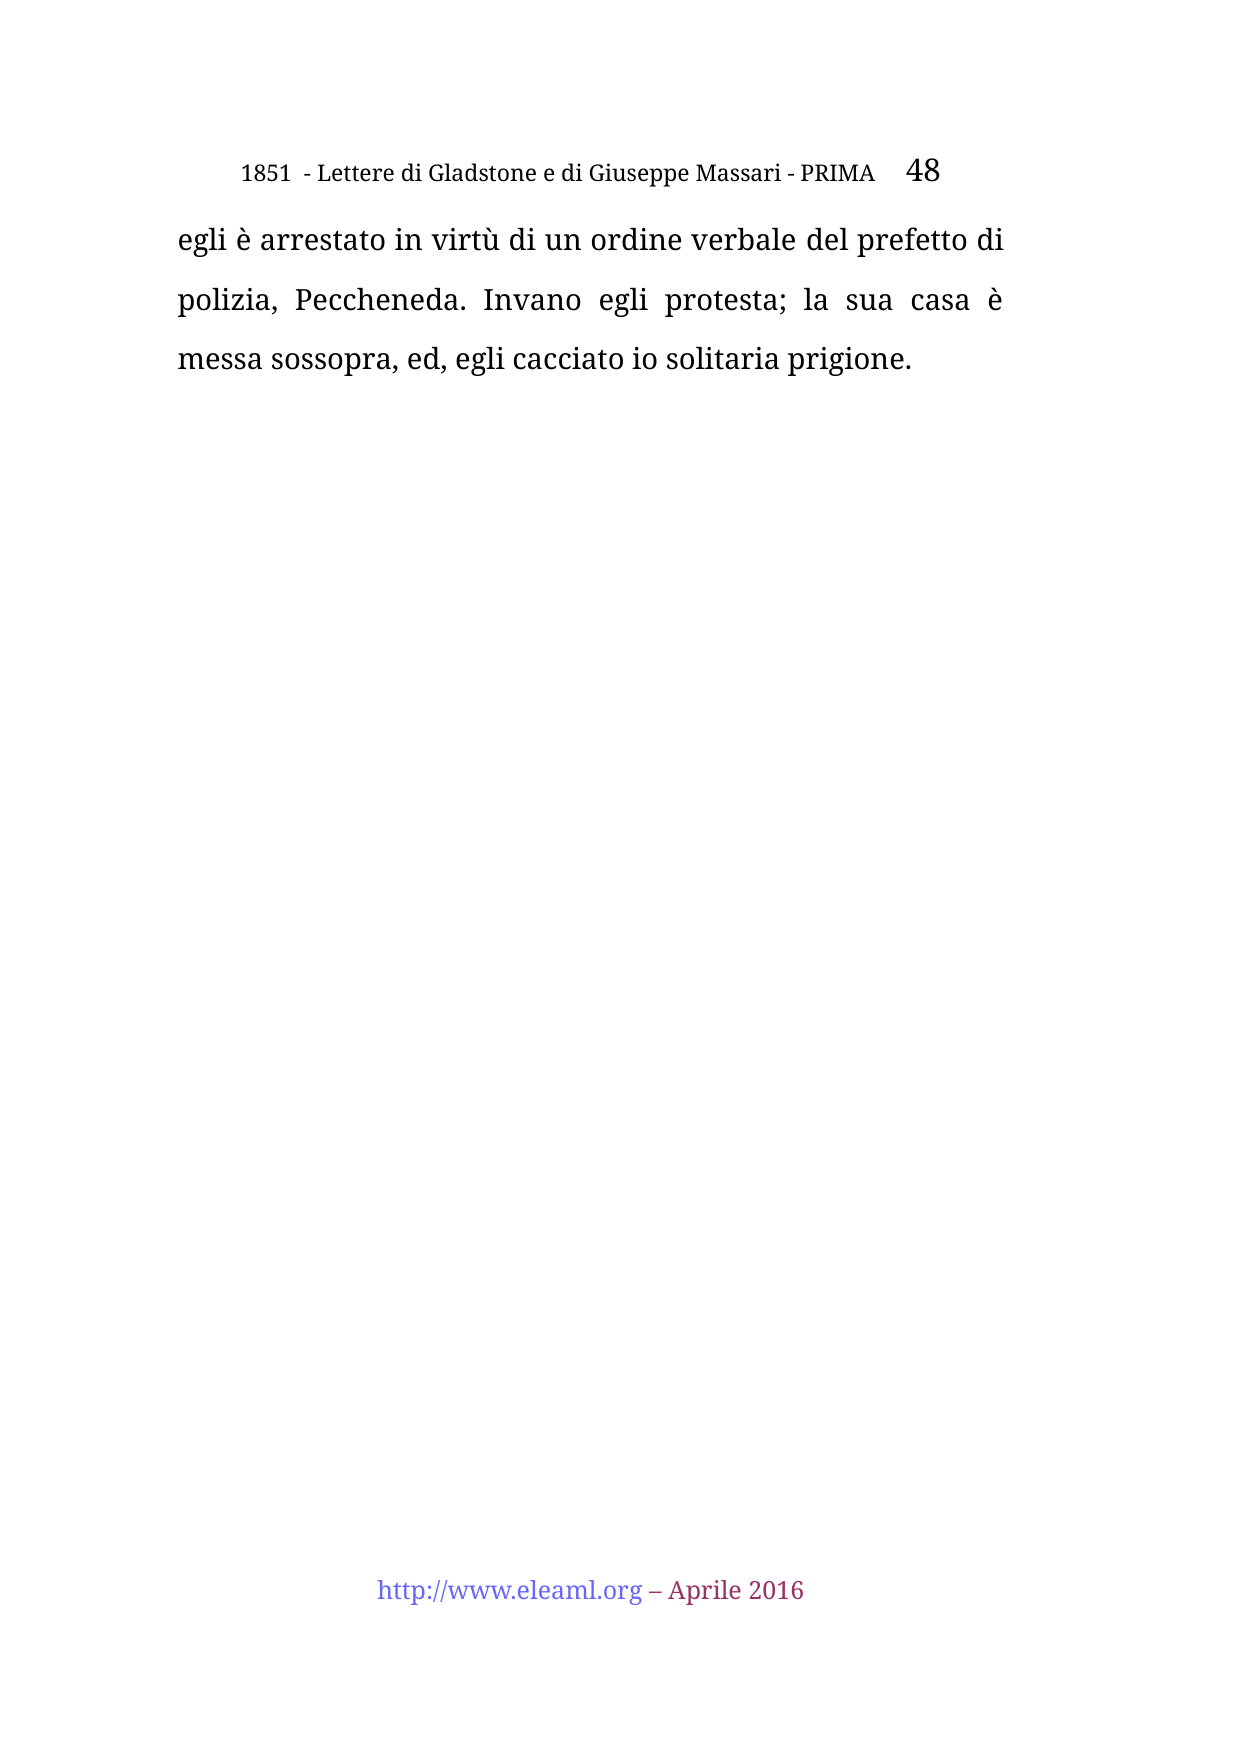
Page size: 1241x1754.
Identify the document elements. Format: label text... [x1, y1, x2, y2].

text egli è arrestato in virtù di un ordine verbale del prefetto di polizia, Peccheneda. Invano egli protesta; la sua casa è messa sossopra, ed, egli cacciato io solitaria prigione. [177, 220, 1004, 378]
